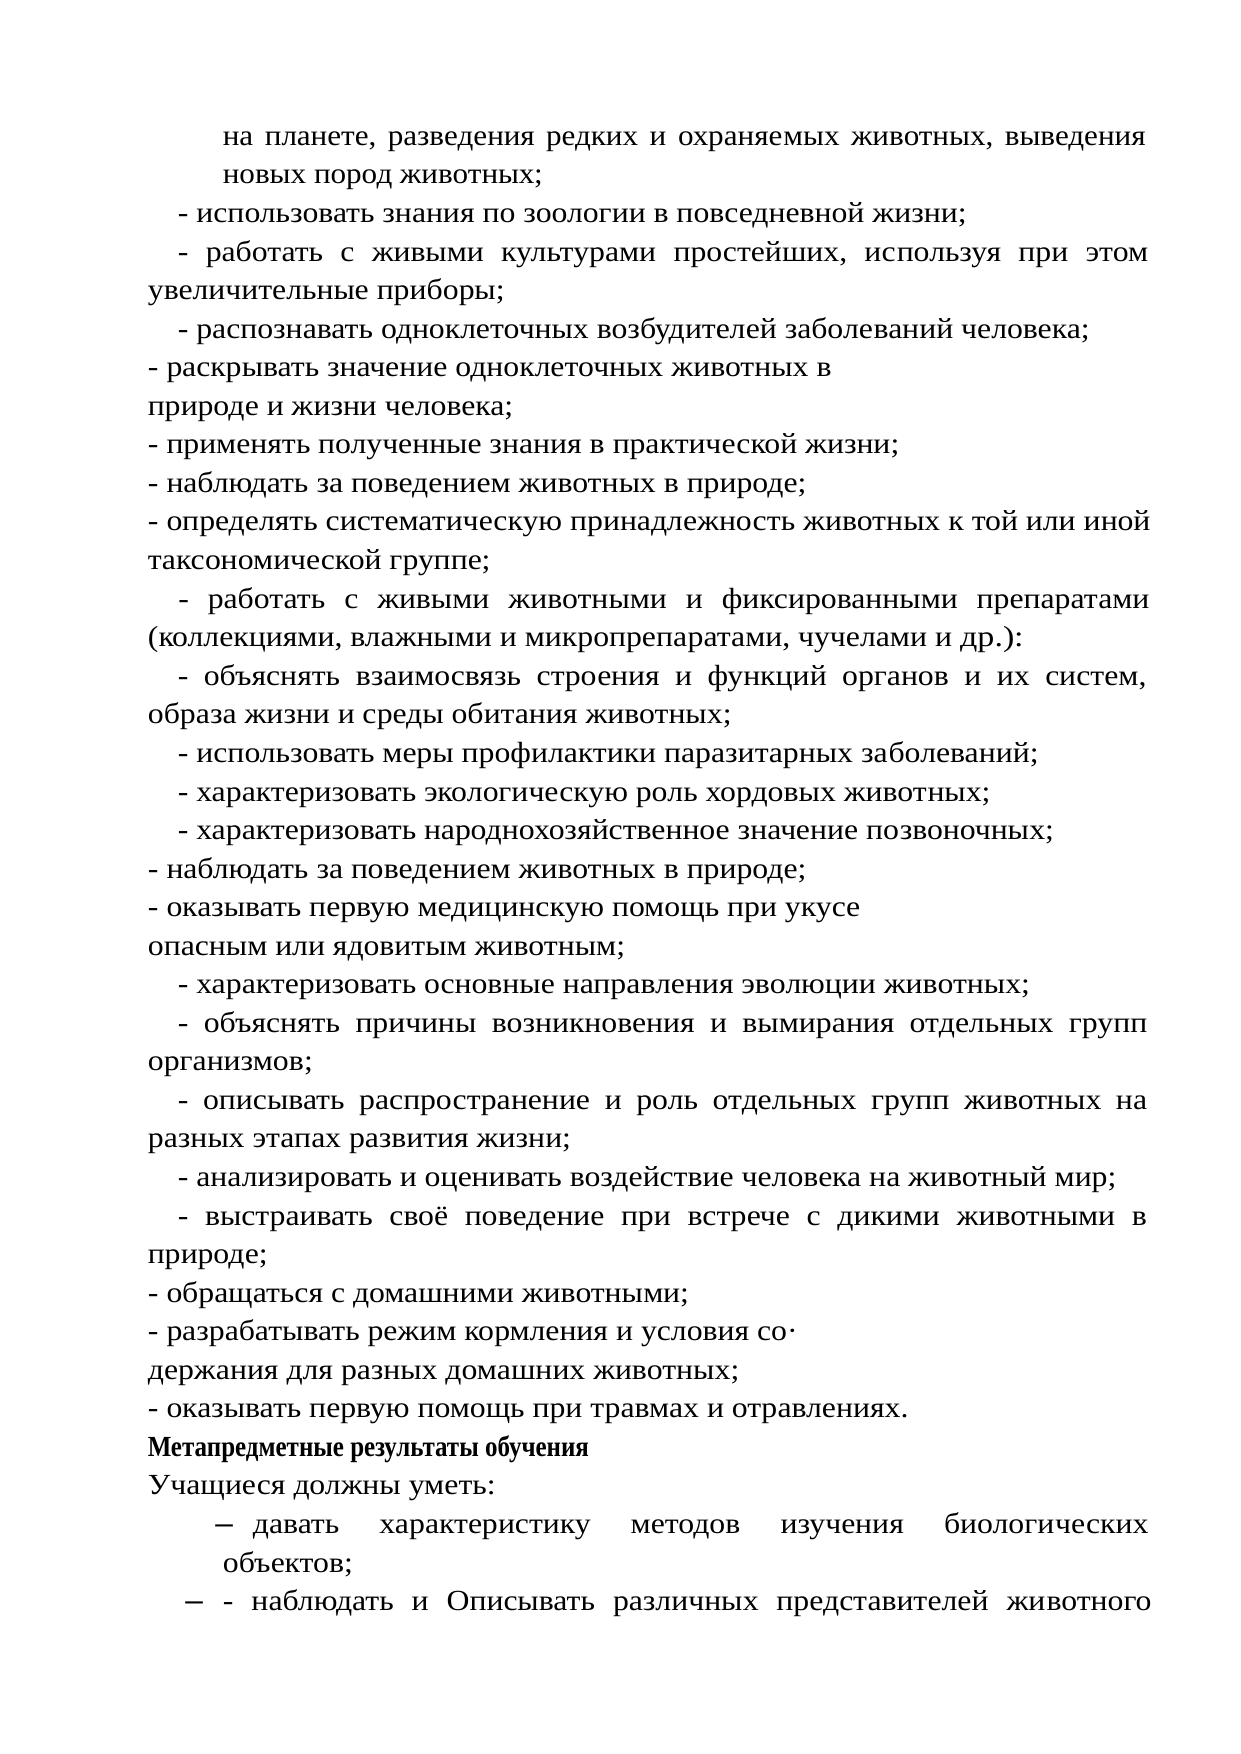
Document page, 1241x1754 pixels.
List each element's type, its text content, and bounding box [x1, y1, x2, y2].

text - характеризовать экологическую роль хордовых живот­ных; [148, 774, 1148, 807]
text - разрабатывать режим кормления и условия со· [148, 1313, 1152, 1347]
list - наблюдать и Описывать различных представителей жи­вотного [185, 1583, 1152, 1617]
text - распознавать одноклеточных возбудителей заболе­ваний человека; [148, 311, 1148, 344]
text - выстраивать своё поведение при встрече с дикими животными в природе; [148, 1198, 1148, 1270]
text - объяснять причины возникновения и вымирания отдельных групп организмов; [148, 1005, 1148, 1077]
text - анализировать и оценивать воздействие человека на животный мир; [148, 1159, 1148, 1193]
text - использовать знания по зоологии в повседневной жизни; [148, 195, 1148, 229]
text Метапредметные результаты обучения [148, 1429, 1152, 1462]
text - определять систематическую принадлежность животных к той или иной таксономической группе; [148, 503, 1152, 576]
list на планете, разведения редких и охраняе­мых животных, выведения новых пород животных; [185, 118, 1146, 190]
text - работать с живыми животными и фиксированными препаратами (коллекциями, влажными и микропрепа­ратами, чучелами и др.): [148, 581, 1150, 653]
text Учащиеся должны уметь: [148, 1467, 1152, 1501]
text - характеризовать основные направления эволюции животных; [148, 966, 1148, 1000]
text природе и жизни человека; [148, 388, 1152, 421]
text - оказывать первую медицинскую помощь при укусе [148, 889, 1152, 923]
text - применять полученные знания в практической жизни; [148, 426, 1152, 460]
list давать характеристику методов изучения биологи­ческих объектов; [185, 1506, 1148, 1578]
text - объяснять взаимосвязь строения и функций органов и их систем, образа жизни и среды обитания животных; [148, 658, 1148, 730]
text - использовать меры профилактики паразитарных за­болеваний; [148, 735, 1148, 769]
text держания для разных домашних животных; [148, 1352, 1152, 1385]
text - раскрывать значение одноклеточных животных в [148, 349, 1152, 383]
text - наблюдать за поведением животных в природе; [148, 465, 1152, 498]
text - наблюдать за поведением животных в природе; [148, 851, 1152, 884]
text - оказывать первую помощь при травмах и отравлениях. [148, 1390, 1152, 1424]
text - характеризовать народнохозяйственное значение по­звоночных; [148, 812, 1148, 846]
text - описывать распространение и роль отдельных групп животных на разных этапах развития жизни; [148, 1082, 1148, 1154]
text опасным или ядовитым животным; [148, 928, 1152, 961]
text - работать с живыми культурами простейших, ис­пользуя при этом увеличительные приборы; [148, 234, 1148, 306]
text - обращаться с домашними животными; [148, 1275, 1152, 1308]
